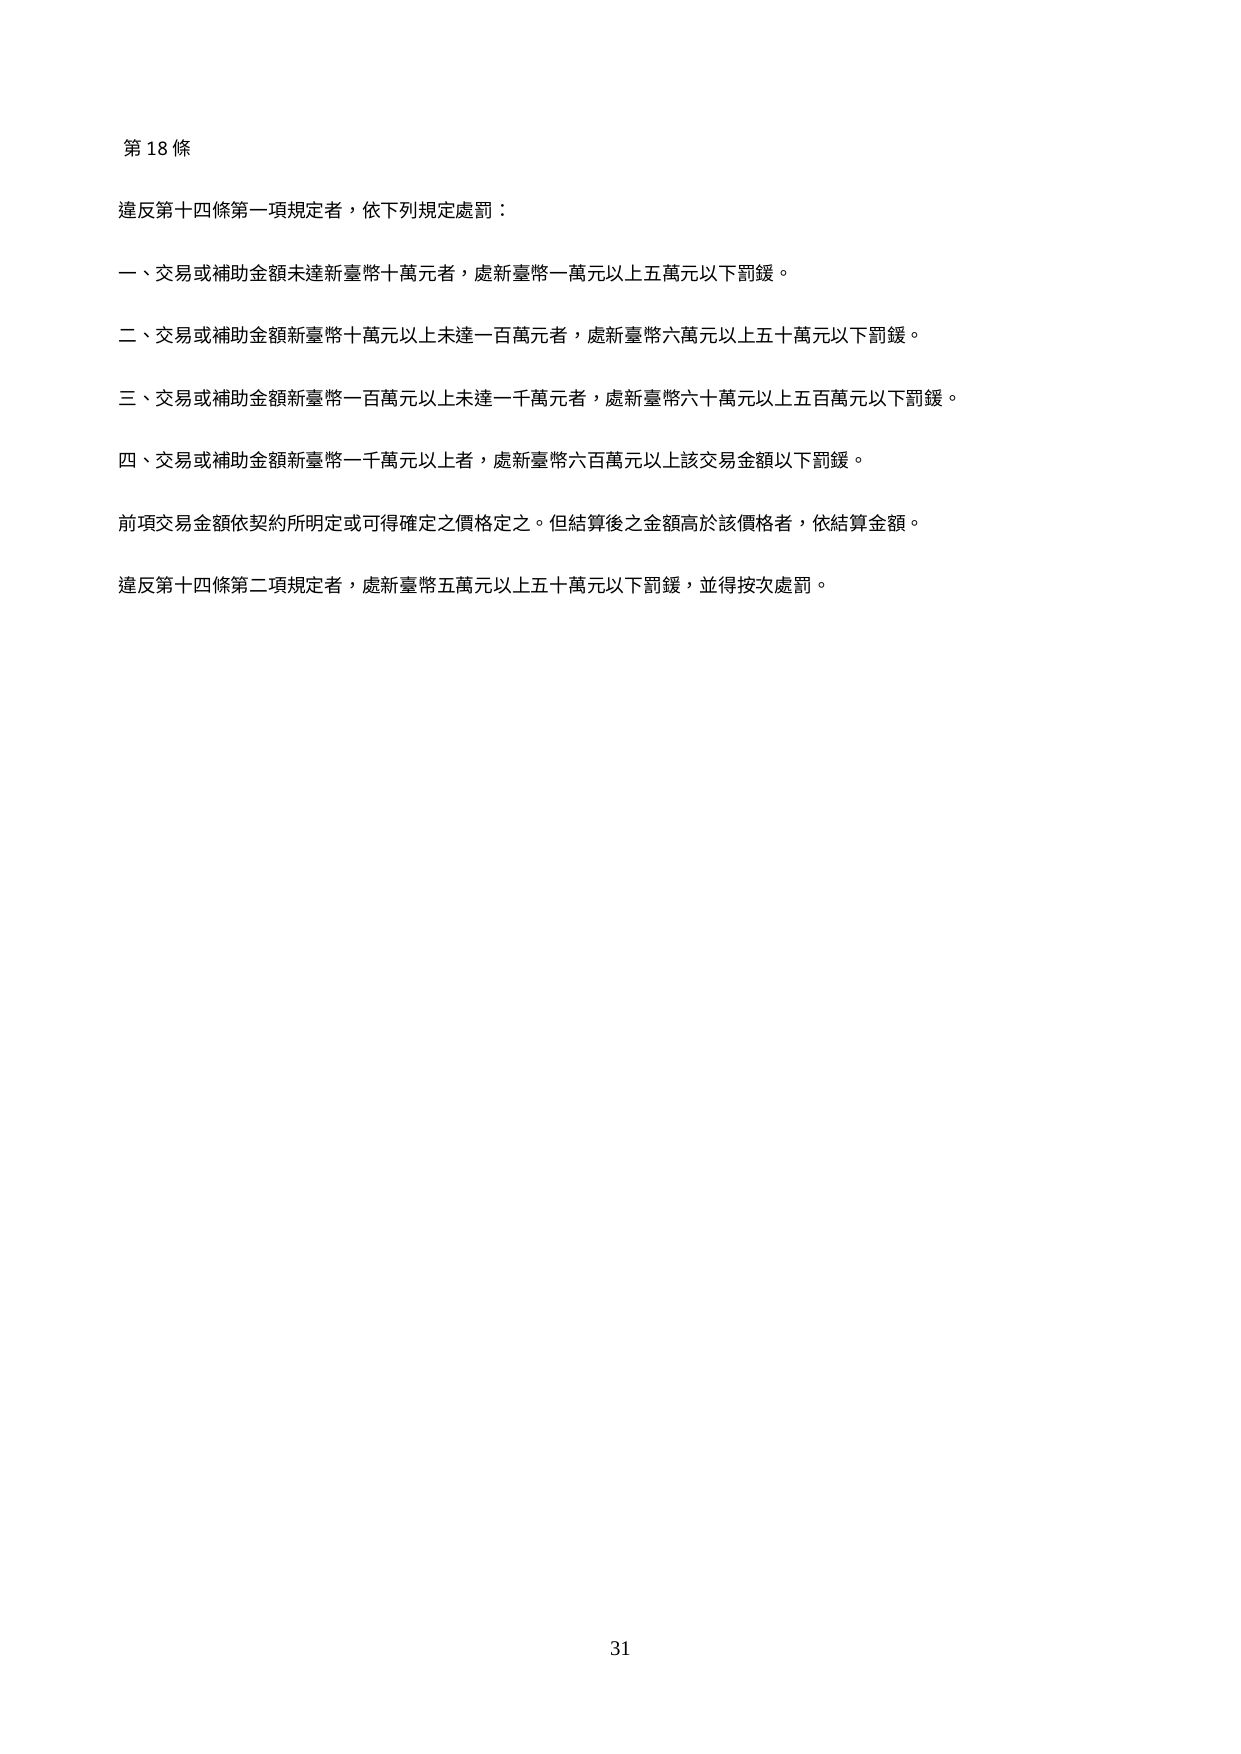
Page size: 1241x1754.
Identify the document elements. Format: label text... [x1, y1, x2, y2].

text 違反第十四條第二項規定者，處新臺幣五萬元以上五十萬元以下罰鍰，並得按次處罰。 [118, 543, 1122, 605]
text 二、交易或補助金額新臺幣十萬元以上未達一百萬元者，處新臺幣六萬元以上五十萬元以下罰鍰。 [118, 293, 1122, 355]
text 前項交易金額依契約所明定或可得確定之價格定之。但結算後之金額高於該價格者，依結算金額。 [118, 480, 1122, 543]
text 四、交易或補助金額新臺幣一千萬元以上者，處新臺幣六百萬元以上該交易金額以下罰鍰。 [118, 418, 1122, 480]
text 違反第十四條第一項規定者，依下列規定處罰： [118, 168, 1122, 230]
text 三、交易或補助金額新臺幣一百萬元以上未達一千萬元者，處新臺幣六十萬元以上五百萬元以下罰鍰。 [118, 355, 1122, 418]
text 第18條 [44, 105, 1216, 168]
text 一、交易或補助金額未達新臺幣十萬元者，處新臺幣一萬元以上五萬元以下罰鍰。 [118, 230, 1122, 293]
